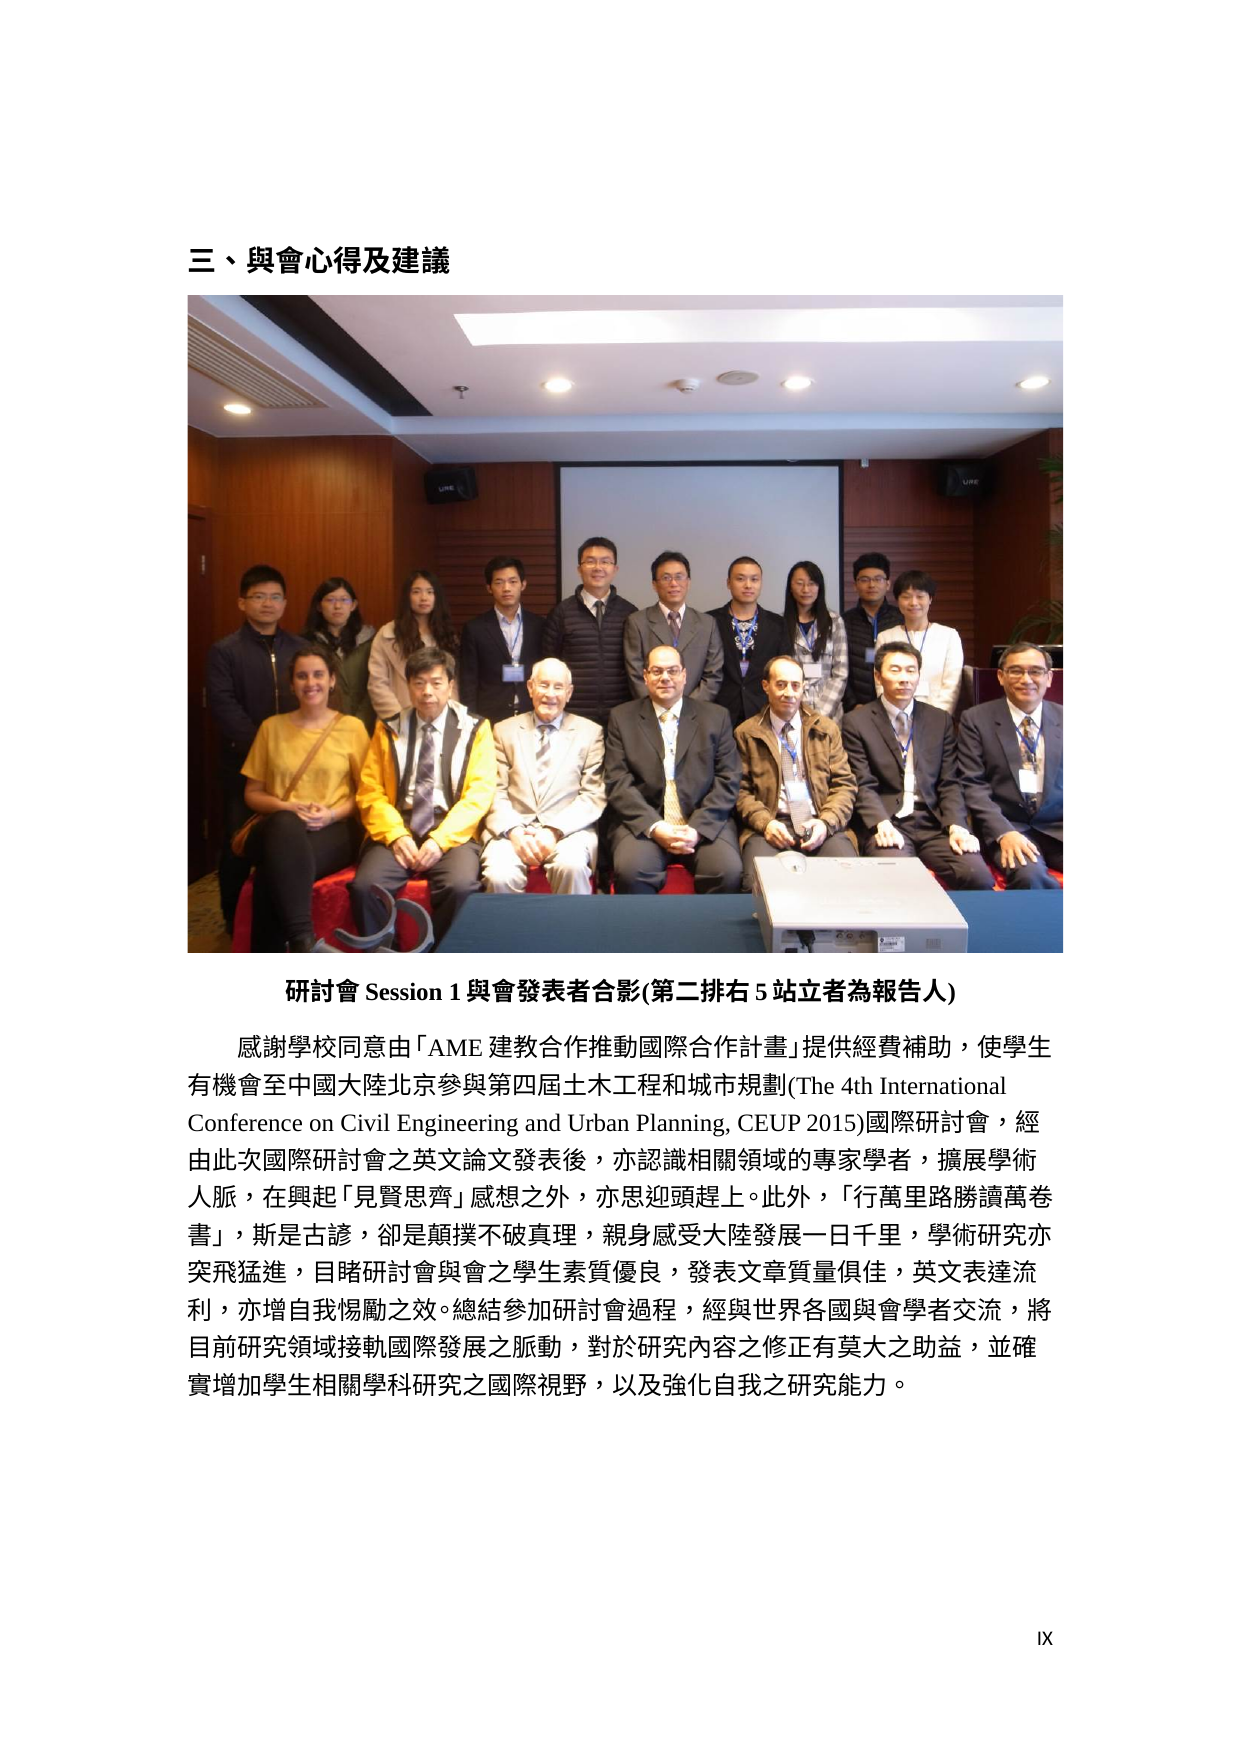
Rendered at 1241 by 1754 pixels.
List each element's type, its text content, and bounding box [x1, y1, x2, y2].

subtitle 三、與會心得及建議 [187, 221, 1053, 295]
text 感謝學校同意由「AME建教合作推動國際合作計畫」提供經費補助，使學生有機會至中國大陸北京參與第四屆土木工程和城市規劃(The 4th International Conference on Civil Engineering and Urban Planning, CEUP 2015)國際研討會，經由此次國際研討會之英文論文發表後，亦認識相關領域的專家學者，擴展學術人脈，在興起「見賢思齊」感想之外，亦思迎頭趕上。此外，「行萬里路勝讀萬卷書」，斯是古諺，卻是顛撲不破真理，親身感受大陸發展一日千里，學術研究亦突飛猛進，目睹研討會與會之學生素質優良，發表文章質量俱佳，英文表達流利，亦增自我惕勵之效。總結參加研討會過程，經與世界各國與會學者交流，將目前研究領域接軌國際發展之脈動，對於研究內容之修正有莫大之助益，並確實增加學生相關學科研究之國際視野，以及強化自我之研究能力。 [187, 1027, 1053, 1402]
text 研討會Session 1與會發表者合影(第二排右5站立者為報告人) [187, 971, 1053, 1008]
picture [187, 295, 1064, 953]
